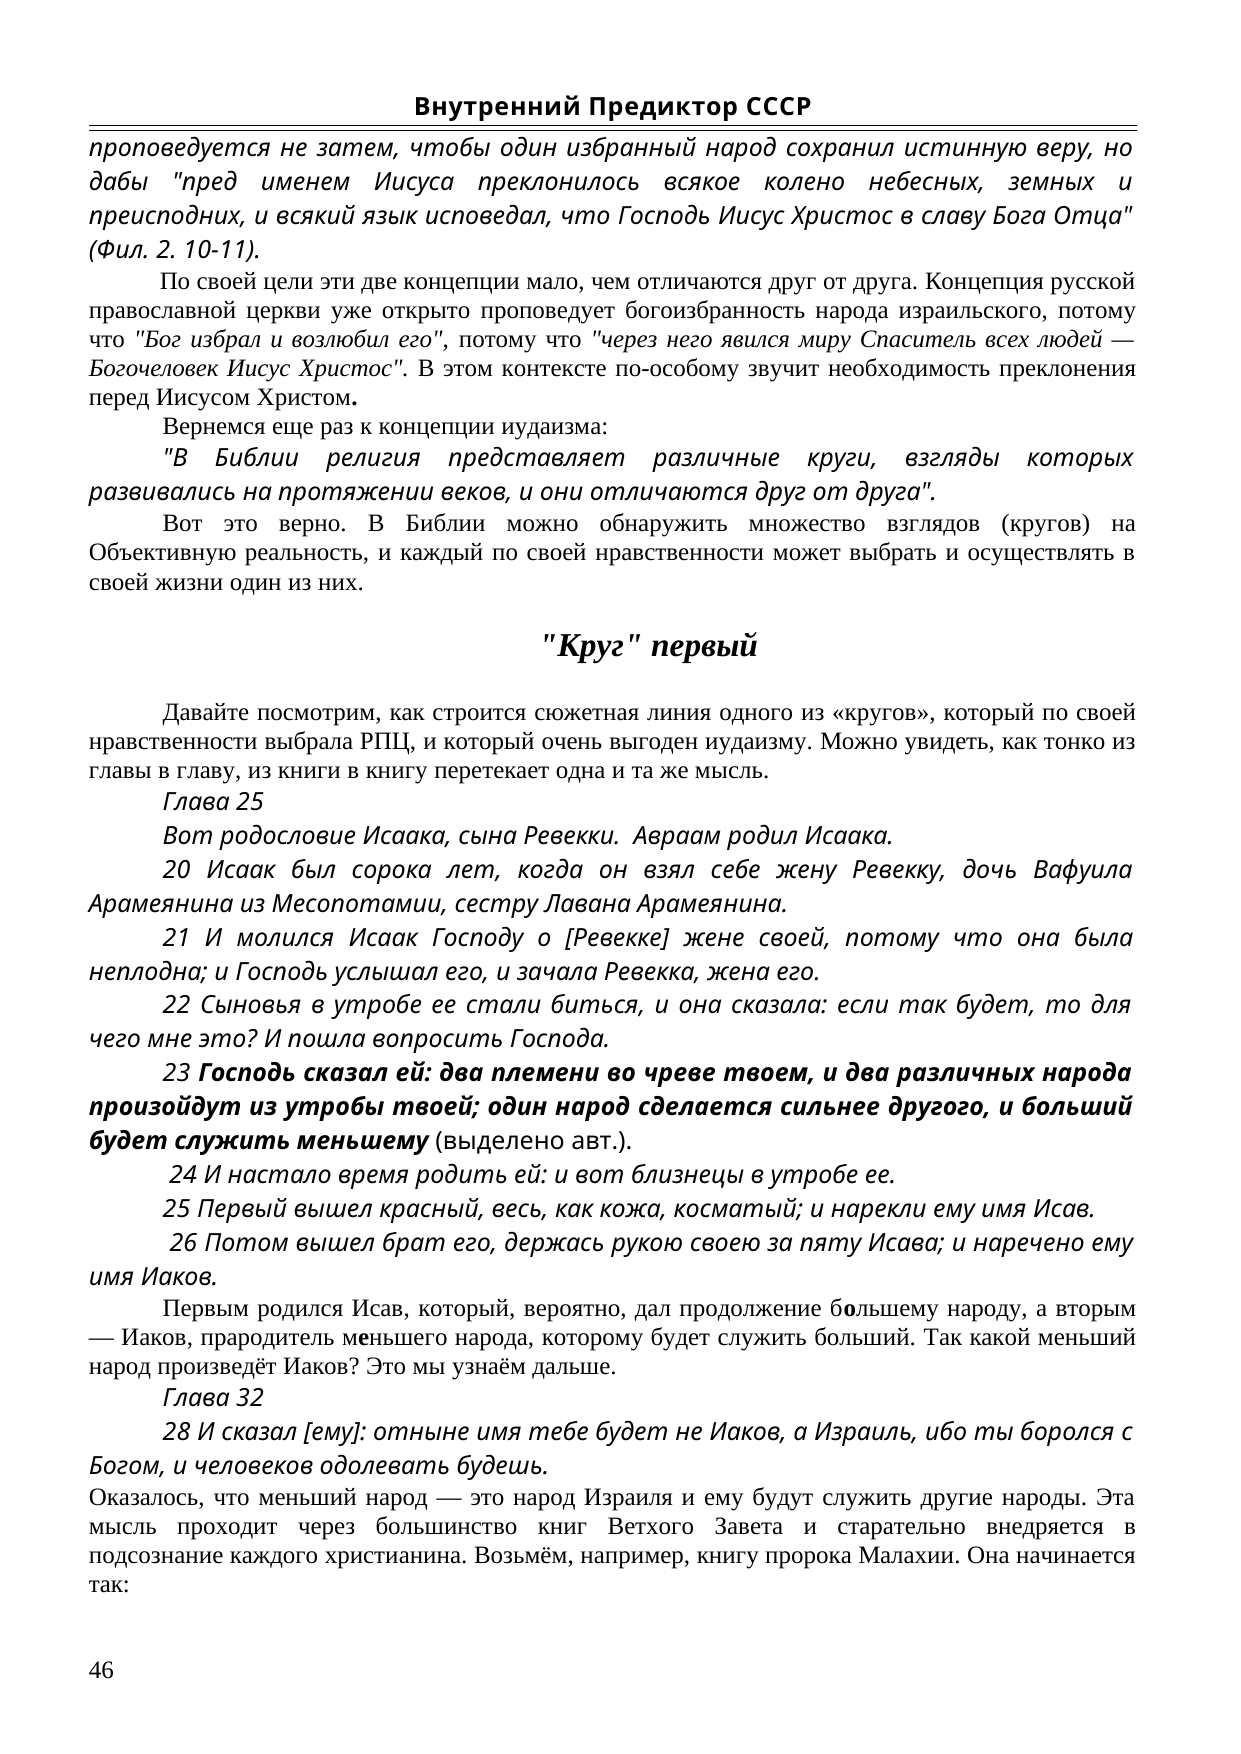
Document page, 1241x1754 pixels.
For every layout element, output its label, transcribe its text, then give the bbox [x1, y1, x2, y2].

text Вот родословие Исаака, сына Ревекки. Авраам родил Исаака. [89, 818, 1137, 852]
text По своей цели эти две концепции мало, чем отличаются друг от друга. Концепция русской православной церкви уже открыто проповедует богоизбранность народа израильского, потому что "Бог избрал и возлюбил его", потому что "через него явился миру Спаситель всех людей — Богочеловек Иисус Христос". В этом контексте по-особому звучит необходимость преклонения перед Иисусом Христом. [89, 266, 1137, 411]
text Вот это верно. В Библии можно обнаружить множество взглядов (кругов) на Объективную реальность, и каждый по своей нравственности может выбрать и осуществлять в своей жизни один из них. [89, 508, 1137, 595]
text 23 Господь сказал ей: два племени во чреве твоем, и два различных народа произойдут из утробы твоей; один народ сделается сильнее другого, и больший будет служить меньшему (выделено авт.). [89, 1055, 1137, 1157]
text 25 Первый вышел красный, весь, как кожа, косматый; и нарекли ему имя Исав. [89, 1191, 1137, 1225]
text Глава 32 [89, 1380, 1137, 1414]
text Вернемся еще раз к концепции иудаизма: [89, 411, 1137, 440]
text 22 Сыновья в утробе ее стали биться, и она сказала: если так будет, то для чего мне это? И пошла вопросить Господа. [89, 987, 1137, 1055]
text Первым родился Исав, который, вероятно, дал продолжение большему народу, а вторым — Иаков, прародитель меньшего народа, которому будет служить больший. Так какой меньший народ произведёт Иаков? Это мы узнаём дальше. [89, 1293, 1137, 1380]
text 24 И настало время родить ей: и вот близнецы в утробе ее. [89, 1157, 1137, 1191]
text проповедуется не затем, чтобы один избранный народ сохранил истинную веру, но дабы "пред именем Иисуса преклонилось всякое колено небесных, земных и преисподних, и всякий язык исповедал, что Господь Иисус Христос в славу Бога Отца" (Фил. 2. 10-11). [89, 131, 1137, 266]
text 21 И молился Исаак Господу о [Ревекке] жене своей, потому что она была неплодна; и Господь услышал его, и зачала Ревекка, жена его. [89, 919, 1137, 987]
text Глава 25 [89, 784, 1137, 818]
text 26 Потом вышел брат его, держась рукою своею за пяту Исава; и наречено ему имя Иаков. [89, 1225, 1137, 1293]
text Оказалось, что меньший народ — это народ Израиля и ему будут служить другие народы. Эта мысль проходит через большинство книг Ветхого Завета и старательно внедряется в подсознание каждого христианина. Возьмём, например, книгу пророка Малахии. Она начинается так: [89, 1482, 1137, 1598]
text 20 Исаак был сорока лет, когда он взял себе жену Ревекку, дочь Вафуила Арамеянина из Месопотамии, сестру Лавана Арамеянина. [89, 852, 1137, 919]
text Давайте посмотрим, как строится сюжетная линия одного из «кругов», который по своей нравственности выбрала РПЦ, и который очень выгоден иудаизму. Можно увидеть, как тонко из главы в главу, из книги в книгу перетекает одна и та же мысль. [89, 696, 1137, 784]
text 28 И сказал [ему]: отныне имя тебе будет не Иаков, а Израиль, ибо ты боролся с Богом, и человеков одолевать будешь. [89, 1414, 1137, 1482]
text "В Библии религия представляет различные круги, взгляды которых развивались на протяжении веков, и они отличаются друг от друга". [89, 440, 1137, 508]
text "Круг" первый [89, 624, 1137, 663]
